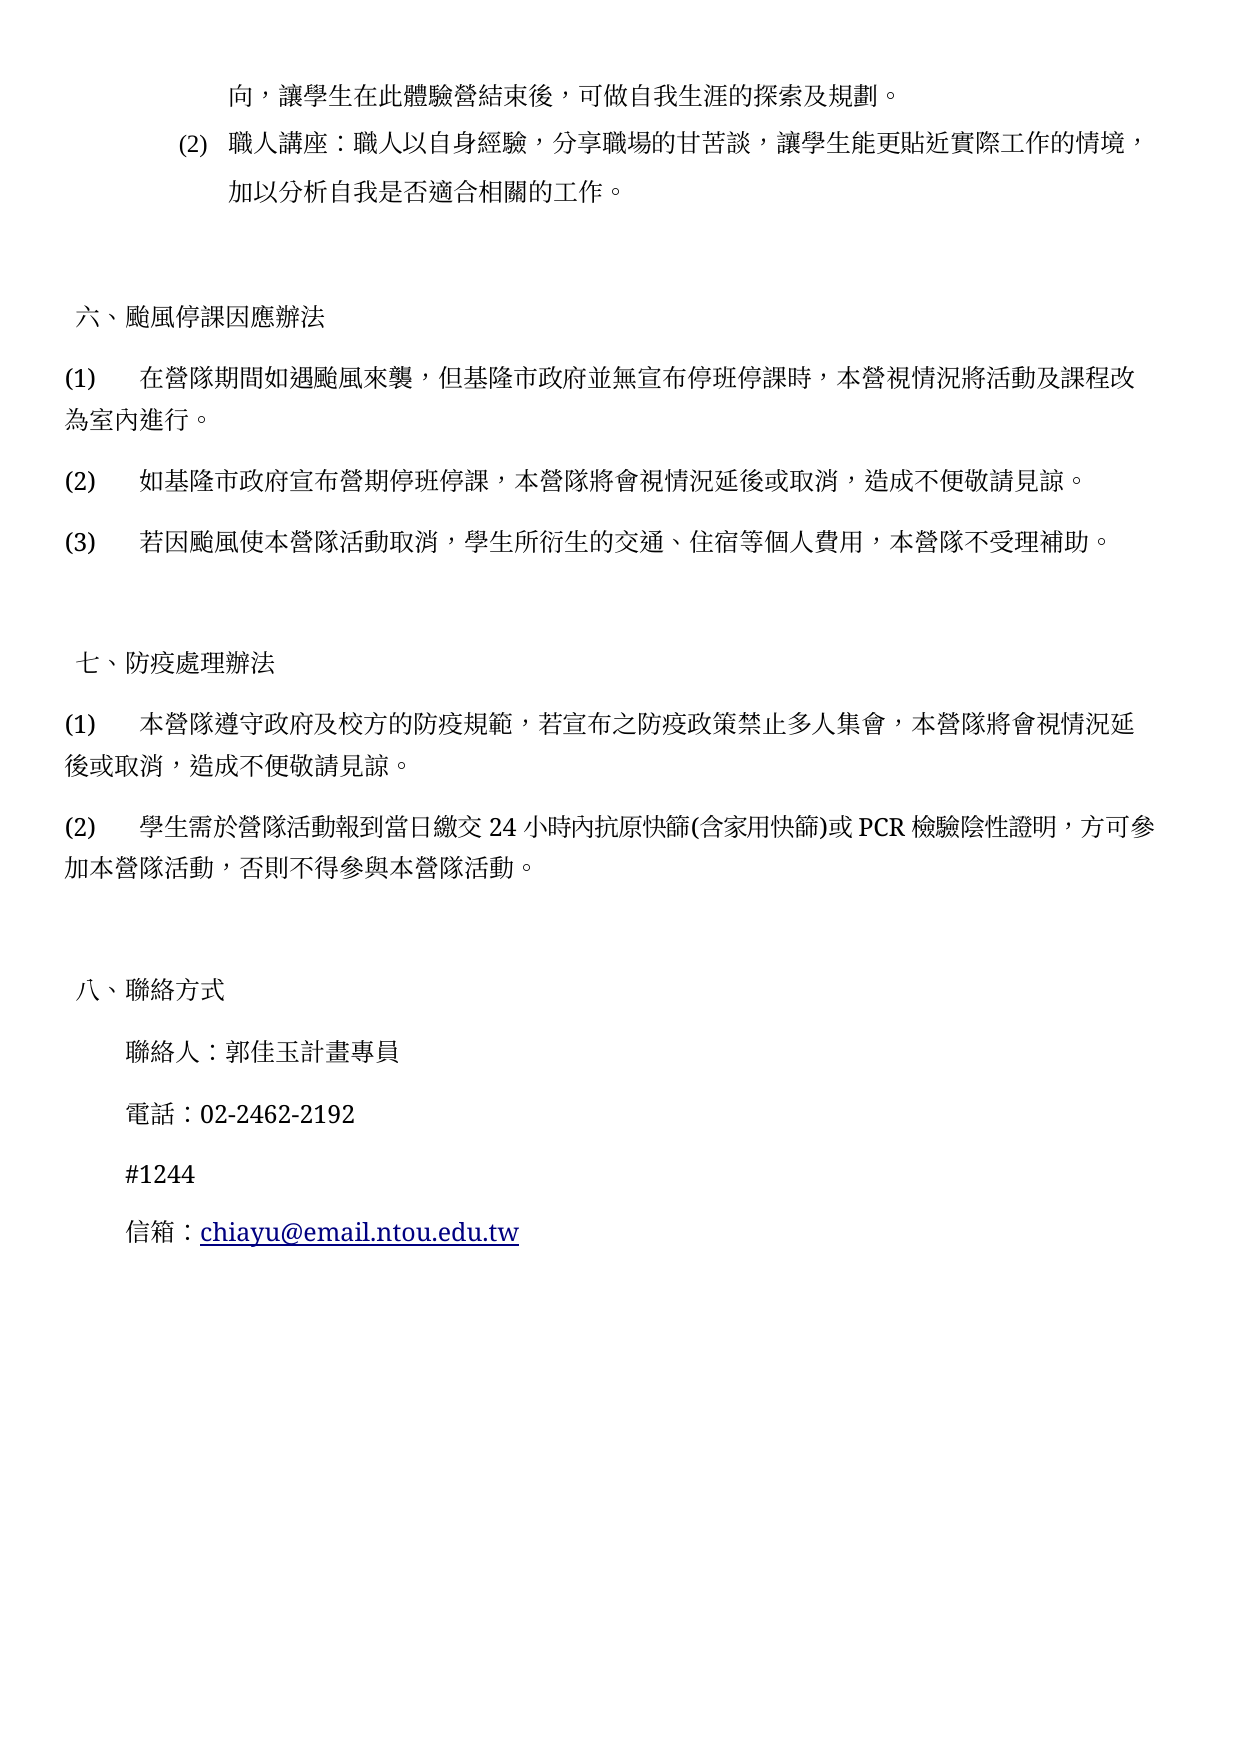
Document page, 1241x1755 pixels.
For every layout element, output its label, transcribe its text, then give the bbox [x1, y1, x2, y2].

list 如基隆市政府宣布營期停班停課，本營隊將會視情況延後或取消，造成不便敬請見諒。 [64, 461, 1176, 497]
text 八、聯絡方式 [75, 971, 1176, 1007]
list 本營隊遵守政府及校方的防疫規範，若宣布之防疫政策禁止多人集會，本營隊將會視情況延後或取消，造成不便敬請見諒。 [64, 705, 1151, 783]
list 學生需於營隊活動報到當日繳交 24 小時內抗原快篩(含家用快篩)或 PCR 檢驗陰性證明，方可參加本營隊活動，否則不得參與本營隊活動。 [64, 807, 1163, 885]
list 若因颱風使本營隊活動取消，學生所衍生的交通、住宿等個人費用，本營隊不受理補助。 [64, 523, 1176, 559]
text 信箱：chiayu@email.ntou.edu.tw [125, 1216, 1176, 1248]
text 聯絡人：郭佳玉計畫專員 電話：02-2462-2192 #1244 [125, 1032, 426, 1191]
text 六、颱風停課因應辦法 [75, 297, 1176, 333]
list 在營隊期間如遇颱風來襲，但基隆市政府並無宣布停班停課時，本營視情況將活動及課程改為室內進行。 [64, 359, 1151, 437]
text 向，讓學生在此體驗營結束後，可做自我生涯的探索及規劃。 [228, 77, 1176, 113]
list 職人講座：職人以自身經驗，分享職場的甘苦談，讓學生能更貼近實際工作的情境， 加以分析自我是否適合相關的工作。 [178, 124, 1176, 208]
text 七、防疫處理辦法 [75, 643, 1176, 679]
